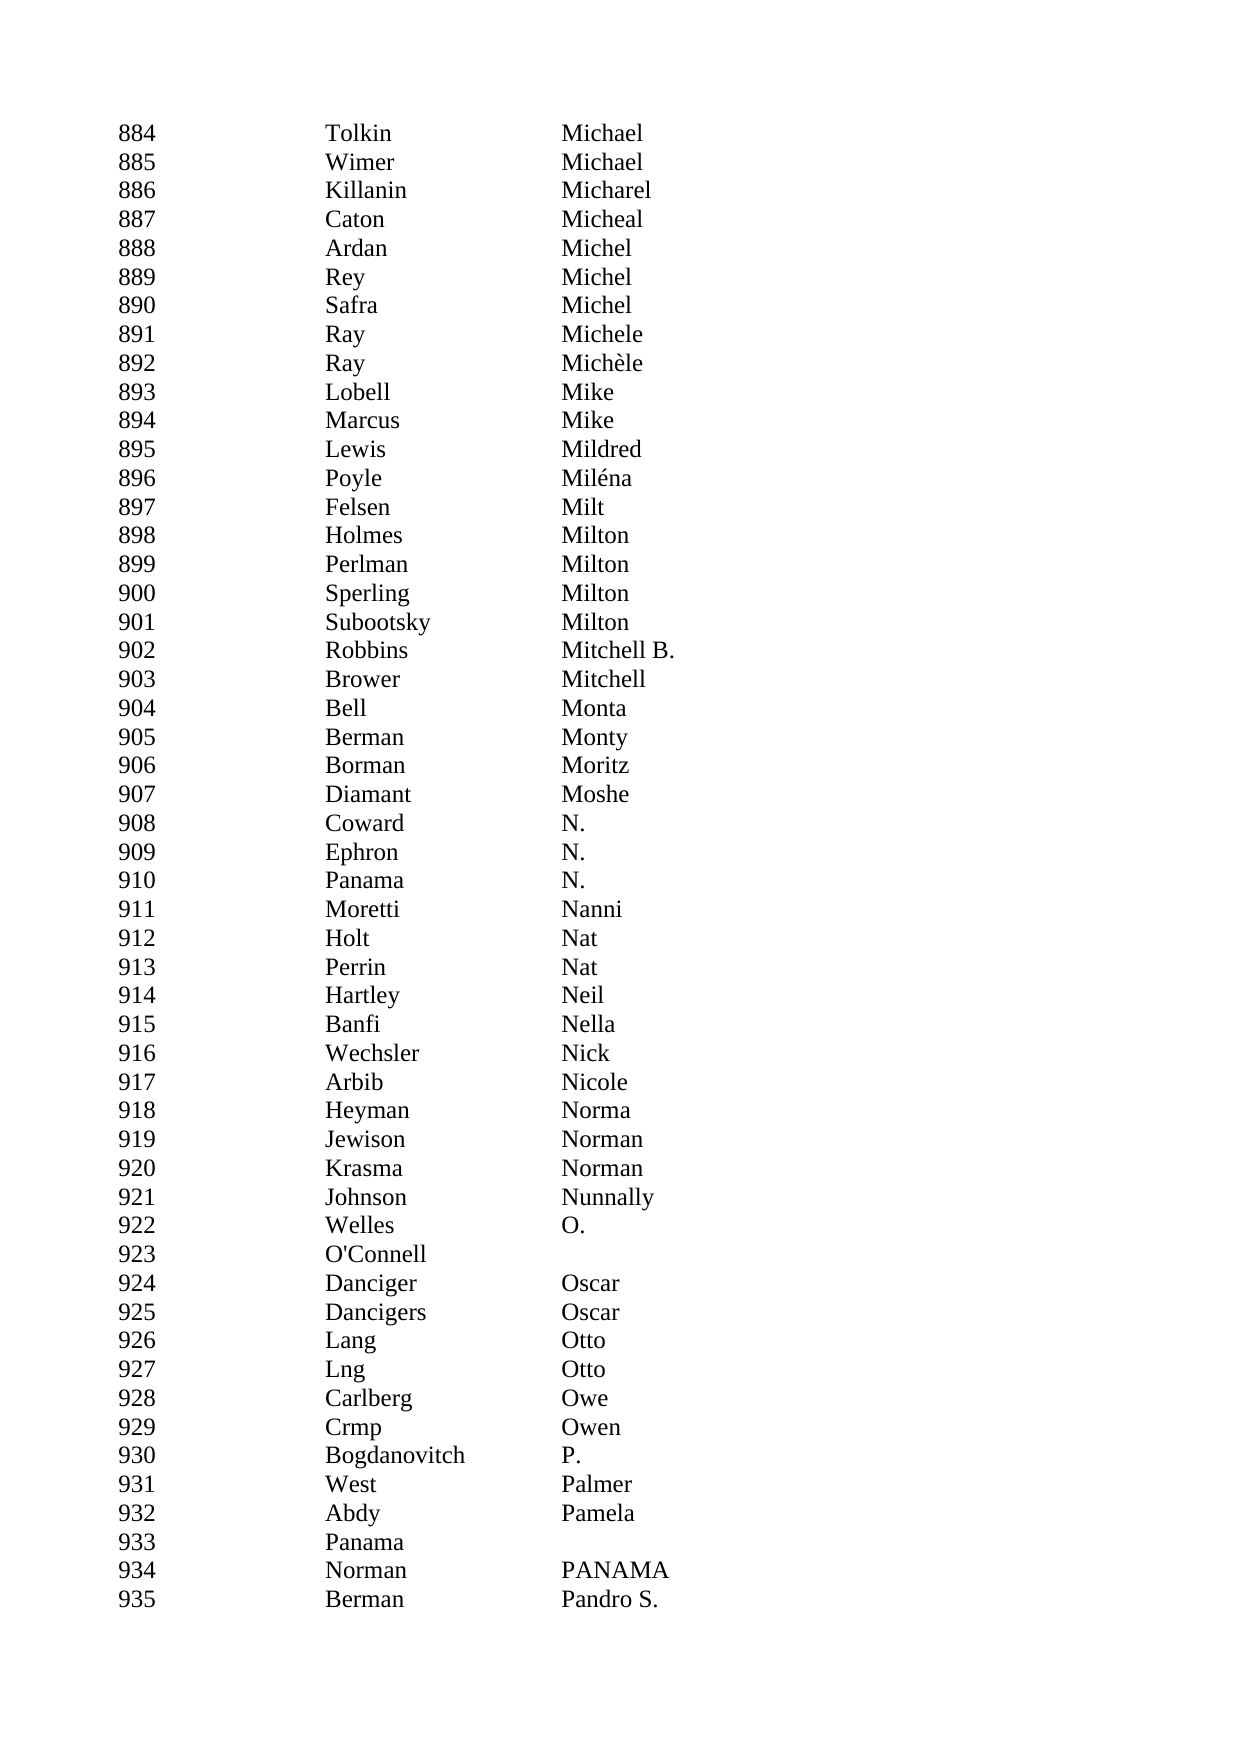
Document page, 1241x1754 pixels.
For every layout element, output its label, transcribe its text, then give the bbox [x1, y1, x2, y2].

text 897 Felsen Milt [118, 492, 1122, 521]
text 930 Bogdanovitch P. [118, 1441, 1122, 1469]
text 913 Perrin Nat [118, 952, 1122, 981]
text 926 Lang Otto [118, 1326, 1122, 1354]
text 888 Ardan Michel [118, 233, 1122, 262]
text 920 Krasma Norman [118, 1153, 1122, 1182]
text 911 Moretti Nanni [118, 894, 1122, 923]
text 896 Poyle Miléna [118, 463, 1122, 492]
text 919 Jewison Norman [118, 1124, 1122, 1153]
text 895 Lewis Mildred [118, 434, 1122, 463]
text 917 Arbib Nicole [118, 1067, 1122, 1096]
text 915 Banfi Nella [118, 1009, 1122, 1038]
text 884 Tolkin Michael [118, 118, 1122, 147]
text 908 Coward N. [118, 808, 1122, 837]
text 902 Robbins Mitchell B. [118, 636, 1122, 664]
text 924 Danciger Oscar [118, 1268, 1122, 1297]
text 903 Brower Mitchell [118, 664, 1122, 693]
text 914 Hartley Neil [118, 981, 1122, 1009]
text 887 Caton Micheal [118, 204, 1122, 233]
text 891 Ray Michele [118, 319, 1122, 348]
text 904 Bell Monta [118, 693, 1122, 722]
text 928 Carlberg Owe [118, 1383, 1122, 1412]
text 935 Berman Pandro S. [118, 1584, 1122, 1613]
text 921 Johnson Nunnally [118, 1182, 1122, 1211]
text 906 Borman Moritz [118, 751, 1122, 779]
text 918 Heyman Norma [118, 1096, 1122, 1124]
text 934 Norman PANAMA [118, 1556, 1122, 1584]
text 899 Perlman Milton [118, 549, 1122, 578]
text 929 Crmp Owen [118, 1412, 1122, 1441]
text 922 Welles O. [118, 1211, 1122, 1239]
text 927 Lng Otto [118, 1354, 1122, 1383]
text 885 Wimer Michael [118, 147, 1122, 176]
text 900 Sperling Milton [118, 578, 1122, 607]
text 925 Dancigers Oscar [118, 1297, 1122, 1326]
text 912 Holt Nat [118, 923, 1122, 952]
text 901 Subootsky Milton [118, 607, 1122, 636]
text 932 Abdy Pamela [118, 1498, 1122, 1527]
text 910 Panama N. [118, 866, 1122, 894]
text 916 Wechsler Nick [118, 1038, 1122, 1067]
text 905 Berman Monty [118, 722, 1122, 751]
text 933 Panama [118, 1527, 1122, 1556]
text 892 Ray Michèle [118, 348, 1122, 377]
text 931 West Palmer [118, 1469, 1122, 1498]
text 894 Marcus Mike [118, 406, 1122, 434]
text 886 Killanin Micharel [118, 176, 1122, 204]
text 890 Safra Michel [118, 291, 1122, 319]
text 923 O'Connell [118, 1239, 1122, 1268]
text 898 Holmes Milton [118, 521, 1122, 549]
text 893 Lobell Mike [118, 377, 1122, 406]
text 909 Ephron N. [118, 837, 1122, 866]
text 889 Rey Michel [118, 262, 1122, 291]
text 907 Diamant Moshe [118, 779, 1122, 808]
